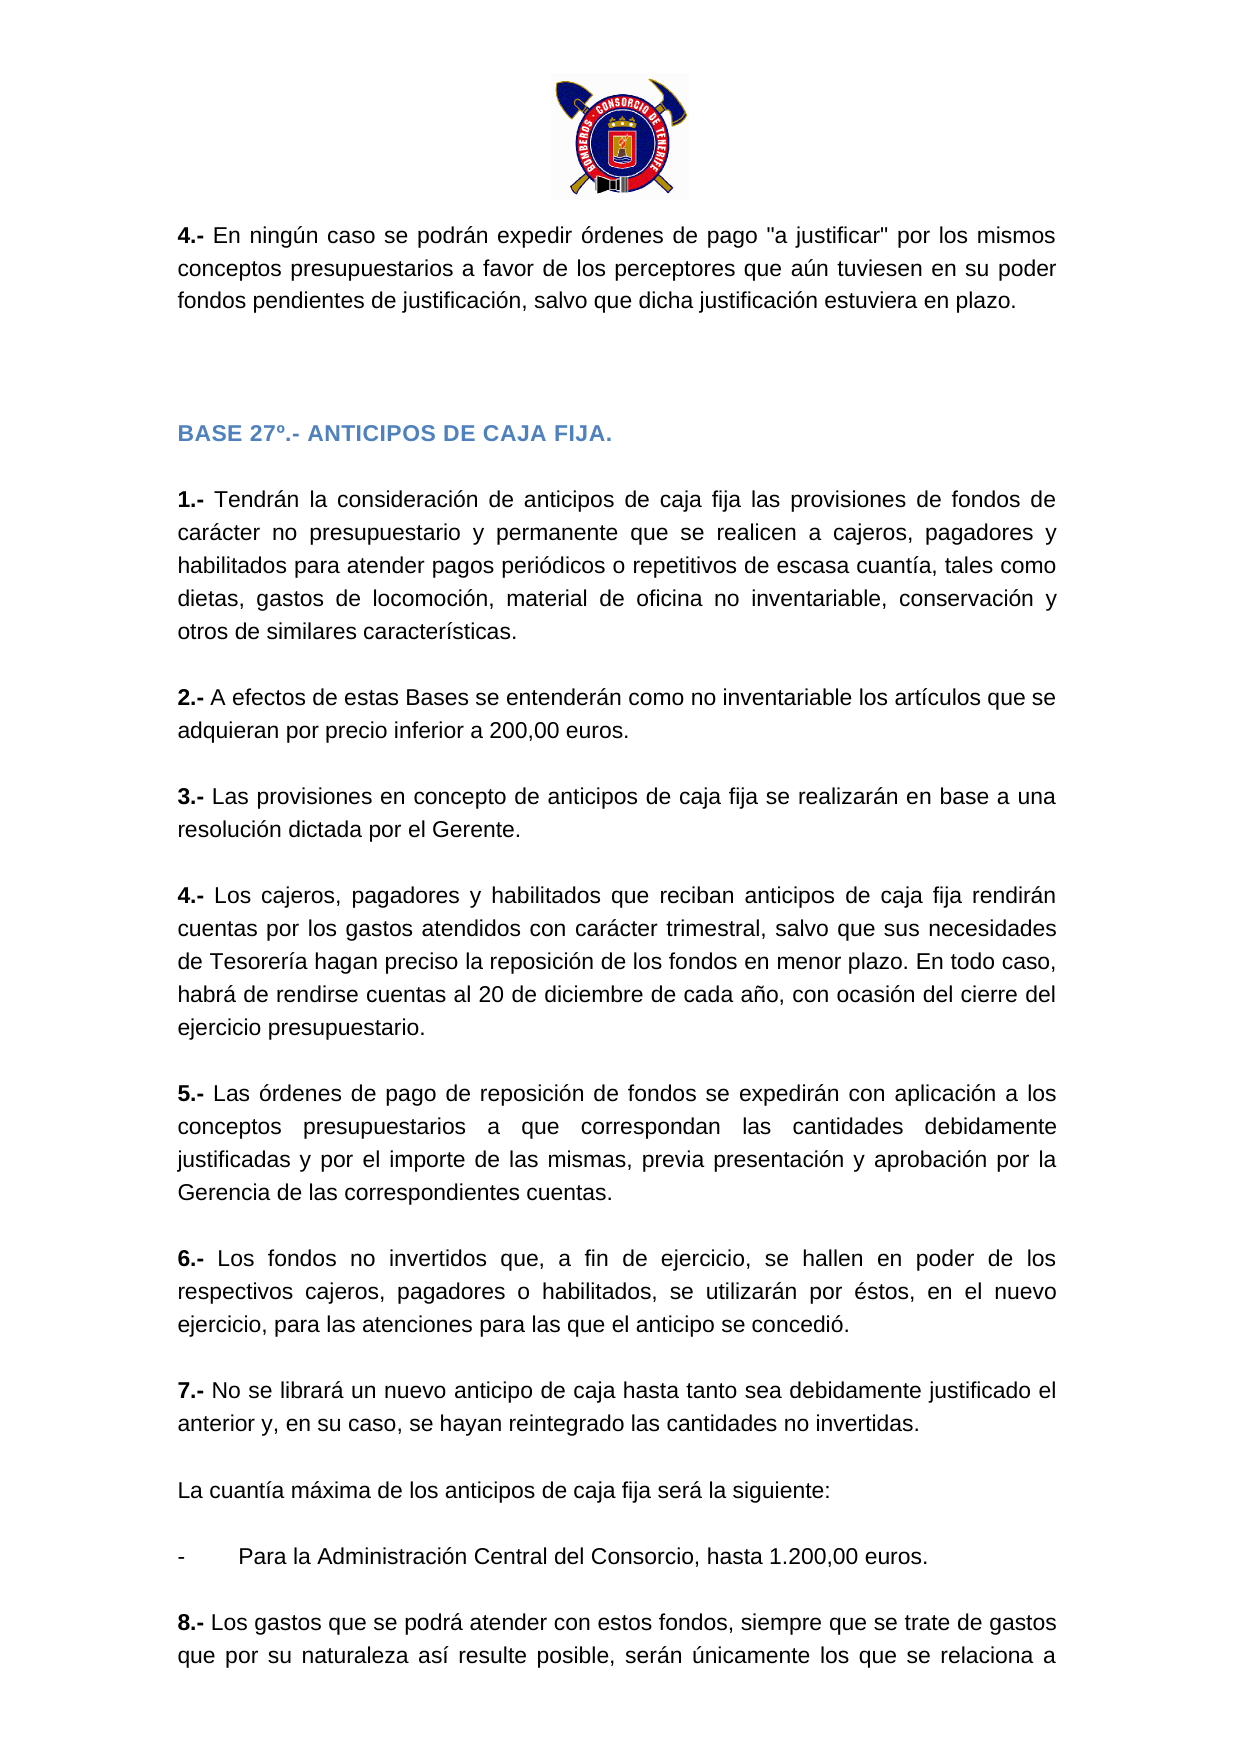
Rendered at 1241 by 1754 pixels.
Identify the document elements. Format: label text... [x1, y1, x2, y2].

text 1.- Tendrán la consideración de anticipos de caja fija las provisiones de fondos de carácter no presupuestario y permanente que se realicen a cajeros, pagadores y habilitados para atender pagos periódicos o repetitivos de escasa cuantía, tales como dietas, gastos de locomoción, material de oficina no inventariable, conservación y otros de similares características. [177, 486, 1057, 644]
text 2.- A efectos de estas Bases se entenderán como no inventariable los artículos que se adquieran por precio inferior a 200,00 euros. [177, 684, 1057, 743]
text 7.- No se librará un nuevo anticipo de caja hasta tanto sea debidamente justificado el anterior y, en su caso, se hayan reintegrado las cantidades no invertidas. [177, 1377, 1057, 1437]
text 6.- Los fondos no invertidos que, a fin de ejercicio, se hallen en poder de los respectivos cajeros, pagadores o habilitados, se utilizarán por éstos, en el nuevo ejercicio, para las atenciones para las que el anticipo se concedió. [177, 1245, 1057, 1337]
text 5.- Las órdenes de pago de reposición de fondos se expedirán con aplicación a los conceptos presupuestarios a que correspondan las cantidades debidamente justificadas y por el importe de las mismas, previa presentación y aprobación por la Gerencia de las correspondientes cuentas. [177, 1080, 1057, 1205]
text 3.- Las provisiones en concepto de anticipos de caja fija se realizarán en base a una resolución dictada por el Gerente. [177, 783, 1057, 842]
text 8.- Los gastos que se podrá atender con estos fondos, siempre que se trate de gastos que por su naturaleza así resulte posible, serán únicamente los que se relaciona a [177, 1609, 1057, 1668]
text 4.- En ningún caso se podrán expedir órdenes de pago "a justificar" por los mismos conceptos presupuestarios a favor de los perceptores que aún tuviesen en su poder fondos pendientes de justificación, salvo que dicha justificación estuviera en plazo. [177, 222, 1057, 314]
text La cuantía máxima de los anticipos de caja fija será la siguiente: [177, 1477, 1057, 1503]
list Para la Administración Central del Consorcio, hasta 1.200,00 euros. [177, 1543, 1057, 1569]
text BASE 27º.- ANTICIPOS DE CAJA FIJA. [177, 420, 1057, 446]
text 4.- Los cajeros, pagadores y habilitados que reciban anticipos de caja fija rendirán cuentas por los gastos atendidos con carácter trimestral, salvo que sus necesidades de Tesorería hagan preciso la reposición de los fondos en menor plazo. En todo caso, habrá de rendirse cuentas al 20 de diciembre de cada año, con ocasión del cierre del ejercicio presupuestario. [177, 882, 1057, 1040]
